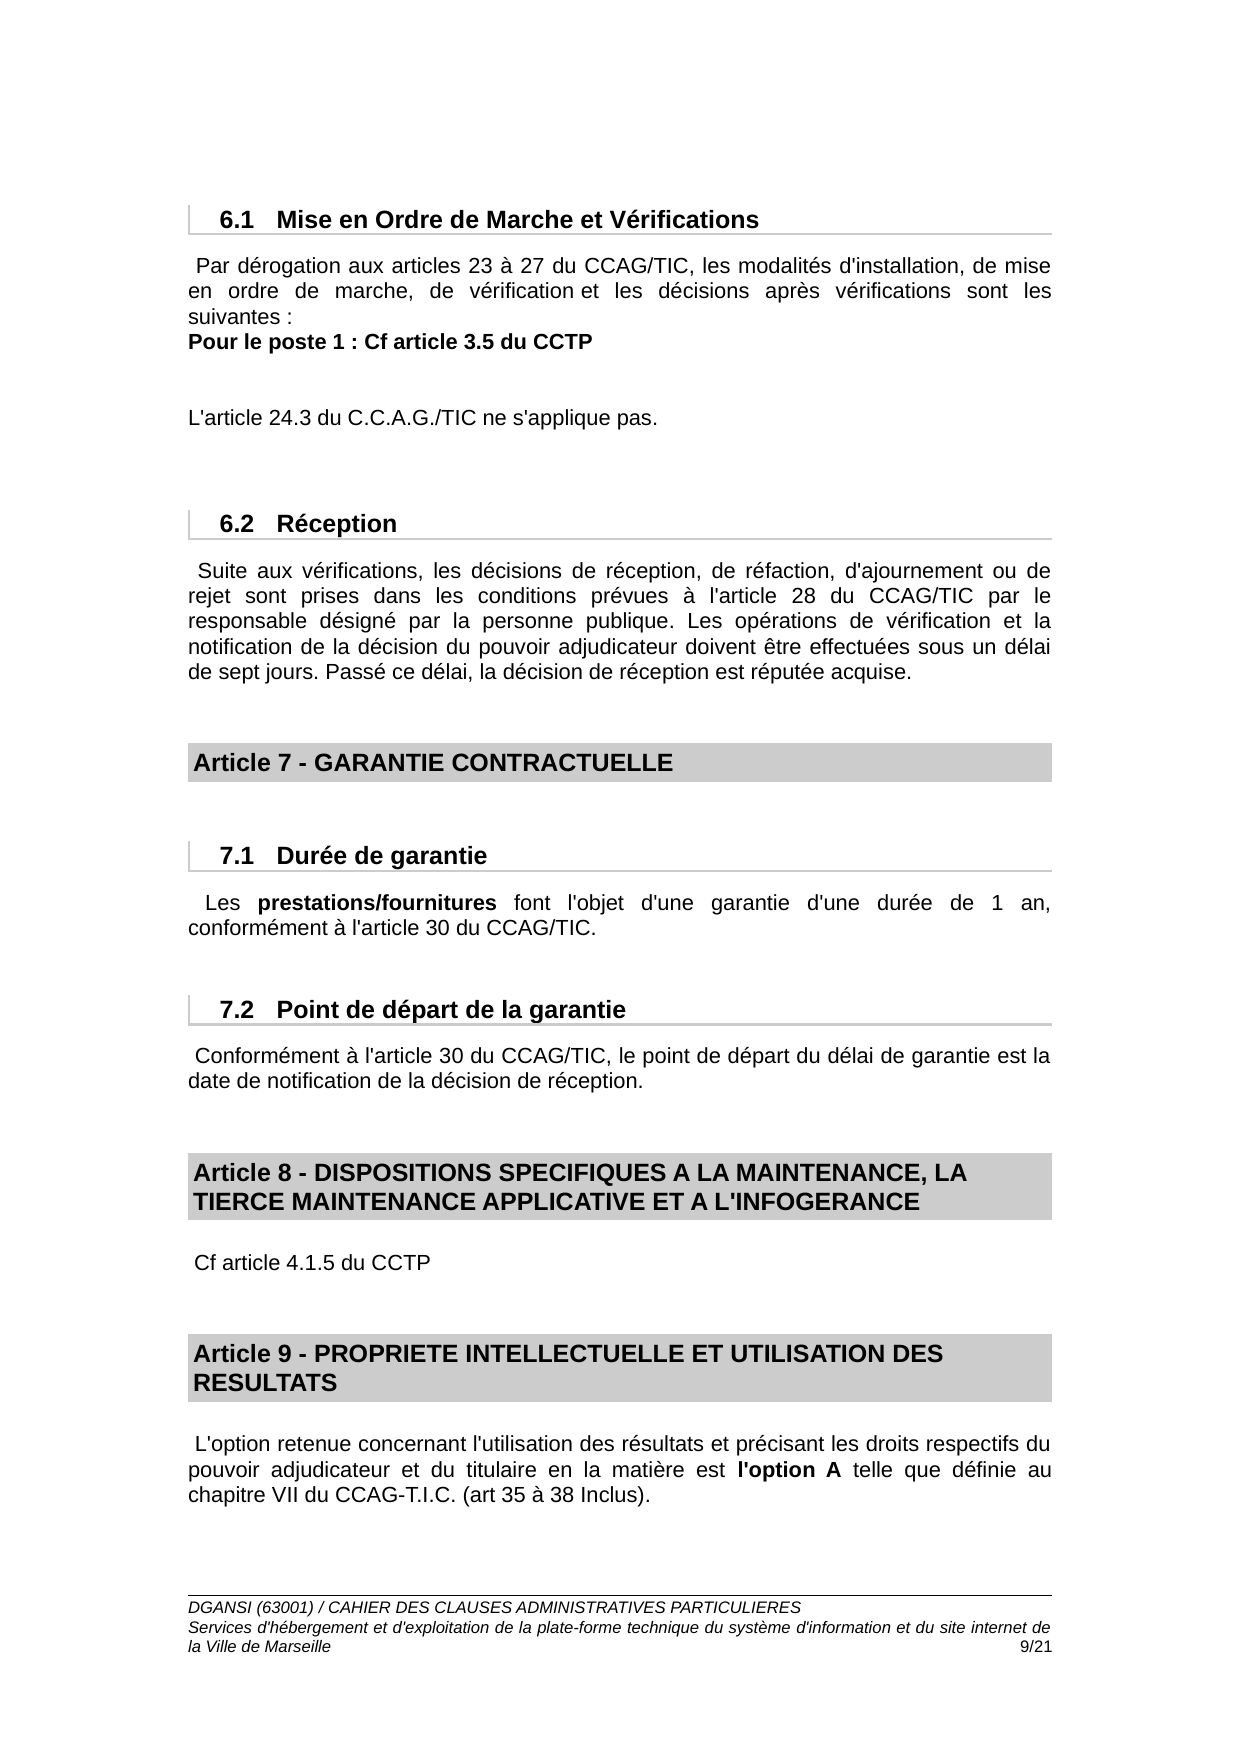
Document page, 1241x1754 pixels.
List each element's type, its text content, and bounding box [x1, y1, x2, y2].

subtitle Mise en Ordre de Marche et Vérifications [188, 204, 1052, 233]
text L'article 24.3 du C.C.A.G./TIC ne s'applique pas. [188, 404, 1052, 429]
text Les prestations/fournitures font l'objet d'une garantie d'une durée de 1 an, conformément à l'article 30 du CCAG/TIC. [188, 889, 1052, 940]
subtitle PROPRIETE INTELLECTUELLE ET UTILISATION DES RESULTATS [190, 1336, 1050, 1400]
text Cf article 4.1.5 du CCTP [188, 1250, 1052, 1275]
subtitle Durée de garantie [190, 841, 1052, 870]
subtitle GARANTIE CONTRACTUELLE [190, 745, 1050, 780]
subtitle Point de départ de la garantie [190, 995, 1052, 1023]
text Pour le poste 1 : Cf article 3.5 du CCTP [188, 329, 1052, 354]
text Conformément à l'article 30 du CCAG/TIC, le point de départ du délai de garantie est la date de notification de la décision de réception. [188, 1043, 1052, 1094]
text L'option retenue concernant l'utilisation des résultats et précisant les droits respectifs du pouvoir adjudicateur et du titulaire en la matière est l'option A telle que définie au chapitre VII du CCAG-T.I.C. (art 35 à 38 Inclus). [188, 1431, 1052, 1507]
subtitle DISPOSITIONS SPECIFIQUES A LA MAINTENANCE, LA TIERCE MAINTENANCE APPLICATIVE ET A L'INFOGERANCE [190, 1155, 1050, 1218]
text Suite aux vérifications, les décisions de réception, de réfaction, d'ajournement ou de rejet sont prises dans les conditions prévues à l'article 28 du CCAG/TIC par le responsable désigné par la personne publique. Les opérations de vérification et la notification de la décision du pouvoir adjudicateur doivent être effectuées sous un délai de sept jours. Passé ce délai, la décision de réception est réputée acquise. [188, 558, 1052, 684]
text Par dérogation aux articles 23 à 27 du CCAG/TIC, les modalités d'installation, de mise en ordre de marche, de vérification et les décisions après vérifications sont les suivantes : [188, 253, 1052, 329]
subtitle Réception [188, 509, 1052, 538]
